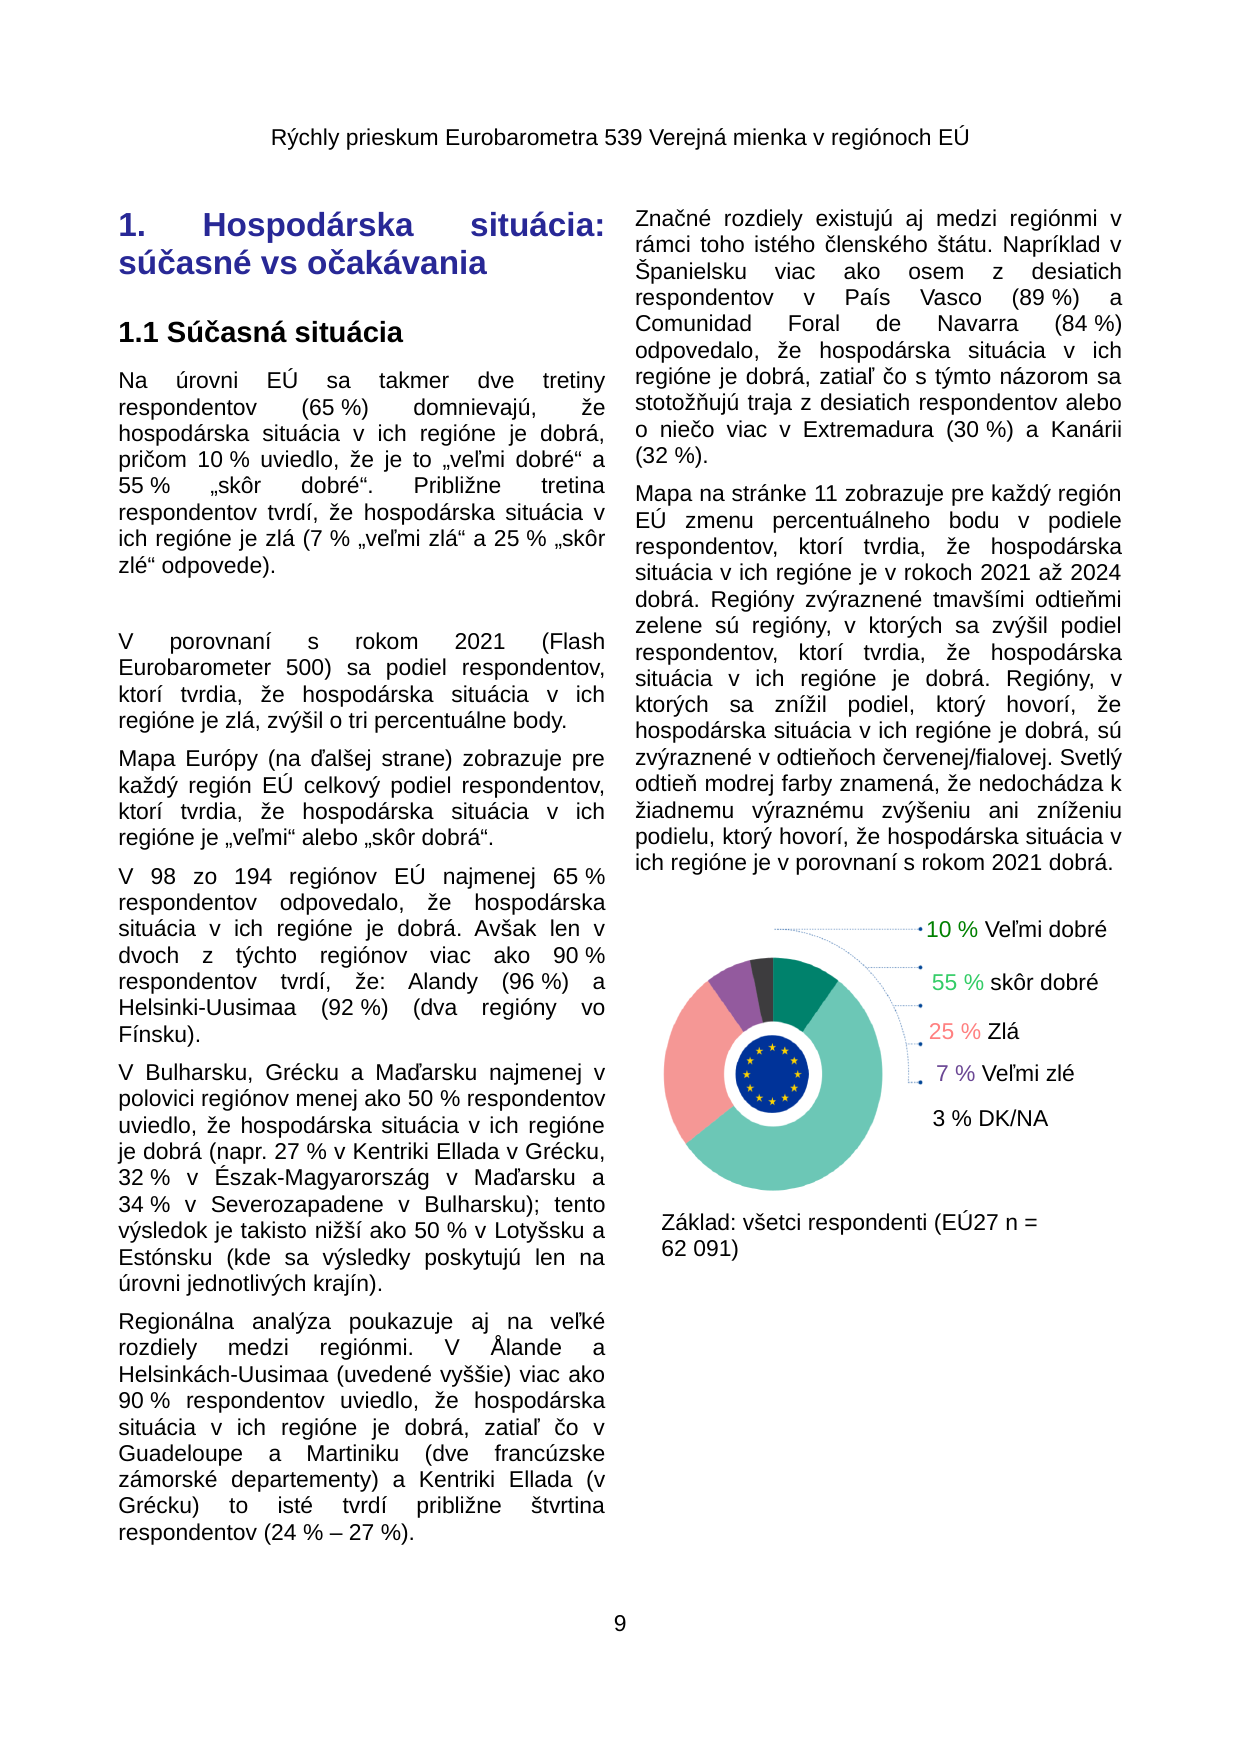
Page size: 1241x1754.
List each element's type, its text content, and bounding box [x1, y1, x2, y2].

picture [659, 916, 927, 1193]
text Značné rozdiely existujú aj medzi regiónmi v rámci toho istého členského štátu. Napríklad v Španielsku viac ako osem z desiatich respondentov v País Vasco (89 %) a Comunidad Foral de Navarra (84 %) odpovedalo, že hospodárska situácia v ich regióne je dobrá, zatiaľ čo s týmto názorom sa stotožňujú traja z desiatich respondentov alebo o niečo viac v Extremadura (30 %) a Kanárii (32 %). [635, 205, 1122, 468]
subtitle 1. Hospodárska situácia: súčasné vs očakávania [118, 205, 605, 282]
subtitle 1.1 Súčasná situácia [118, 315, 605, 349]
text V porovnaní s rokom 2021 (Flash Eurobarometer 500) sa podiel respondentov, ktorí tvrdia, že hospodárska situácia v ich regióne je zlá, zvýšil o tri percentuálne body. [118, 628, 605, 733]
text Mapa na stránke 11 zobrazuje pre každý región EÚ zmenu percentuálneho bodu v podiele respondentov, ktorí tvrdia, že hospodárska situácia v ich regióne je v rokoch 2021 až 2024 dobrá. Regióny zvýraznené tmavšími odtieňmi zelene sú regióny, v ktorých sa zvýšil podiel respondentov, ktorí tvrdia, že hospodárska situácia v ich regióne je dobrá. Regióny, v ktorých sa znížil podiel, ktorý hovorí, že hospodárska situácia v ich regióne je dobrá, sú zvýraznené v odtieňoch červenej/fialovej. Svetlý odtieň modrej farby znamená, že nedochádza k žiadnemu výraznému zvýšeniu ani zníženiu podielu, ktorý hovorí, že hospodárska situácia v ich regióne je v porovnaní s rokom 2021 dobrá. [635, 480, 1122, 876]
text Regionálna analýza poukazuje aj na veľké rozdiely medzi regiónmi. V Ålande a Helsinkách-Uusimaa (uvedené vyššie) viac ako 90 % respondentov uviedlo, že hospodárska situácia v ich regióne je dobrá, zatiaľ čo v Guadeloupe a Martiniku (dve francúzske zámorské departementy) a Kentriki Ellada (v Grécku) to isté tvrdí približne štvrtina respondentov (24 % – 27 %). [118, 1308, 605, 1545]
text V 98 zo 194 regiónov EÚ najmenej 65 % respondentov odpovedalo, že hospodárska situácia v ich regióne je dobrá. Avšak len v dvoch z týchto regiónov viac ako 90 % respondentov tvrdí, že: Alandy (96 %) a Helsinki-Uusimaa (92 %) (dva regióny vo Fínsku). [118, 863, 605, 1047]
text Na úrovni EÚ sa takmer dve tretiny respondentov (65 %) domnievajú, že hospodárska situácia v ich regióne je dobrá, pričom 10 % uviedlo, že je to „veľmi dobré“ a 55 % „skôr dobré“. Približne tretina respondentov tvrdí, že hospodárska situácia v ich regióne je zlá (7 % „veľmi zlá“ a 25 % „skôr zlé“ odpovede). [118, 367, 605, 578]
text Mapa Európy (na ďalšej strane) zobrazuje pre každý región EÚ celkový podiel respondentov, ktorí tvrdia, že hospodárska situácia v ich regióne je „veľmi“ alebo „skôr dobrá“. [118, 745, 605, 851]
text V Bulharsku, Grécku a Maďarsku najmenej v polovici regiónov menej ako 50 % respondentov uviedlo, že hospodárska situácia v ich regióne je dobrá (napr. 27 % v Kentriki Ellada v Grécku, 32 % v Észak-Magyarország v Maďarsku a 34 % v Severozapadene v Bulharsku); tento výsledok je takisto nižší ako 50 % v Lotyšsku a Estónsku (kde sa výsledky poskytujú len na úrovni jednotlivých krajín). [118, 1059, 605, 1296]
